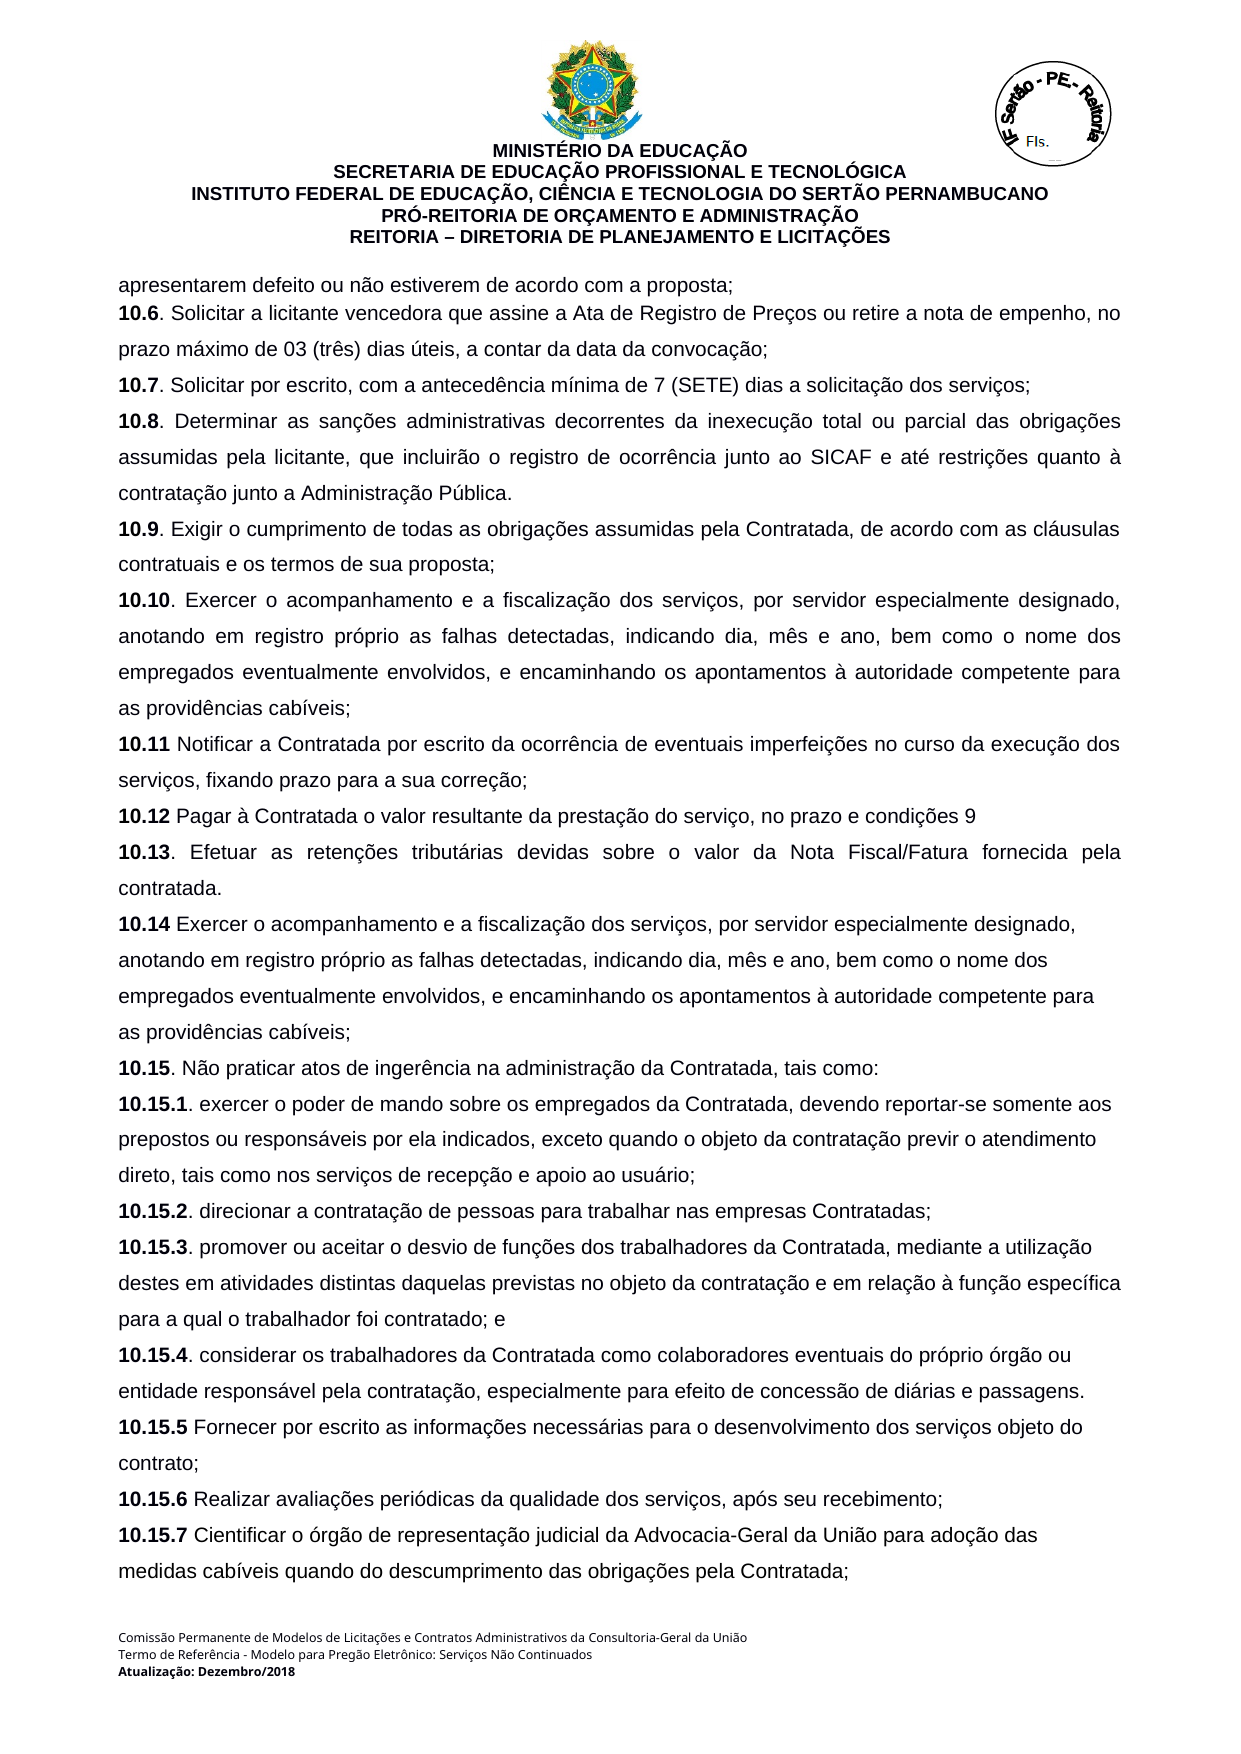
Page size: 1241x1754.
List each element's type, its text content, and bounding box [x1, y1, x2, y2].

list 10.7. Solicitar por escrito, com a antecedência mínima de 7 (SETE) dias a solicitação dos serviços; [118, 373, 1122, 397]
list 10.15. Não praticar atos de ingerência na administração da Contratada, tais como: [118, 1055, 1122, 1079]
list 10.12 Pagar à Contratada o valor resultante da prestação do serviço, no prazo e condições 9 [118, 804, 1122, 828]
list 10.8. Determinar as sanções administrativas decorrentes da inexecução total ou parcial das obrigações assumidas pela licitante, que incluirão o registro de ocorrência junto ao SICAF e até restrições quanto à contratação junto a Administração Pública. [118, 408, 1122, 504]
list 10.10. Exercer o acompanhamento e a fiscalização dos serviços, por servidor especialmente designado, anotando em registro próprio as falhas detectadas, indicando dia, mês e ano, bem como o nome dos empregados eventualmente envolvidos, e encaminhando os apontamentos à autoridade competente para as providências cabíveis; [118, 588, 1122, 720]
list 10.15.4. considerar os trabalhadores da Contratada como colaboradores eventuais do próprio órgão ou entidade responsável pela contratação, especialmente para efeito de concessão de diárias e passagens. [118, 1343, 1122, 1403]
picture [541, 40, 643, 140]
list 10.9. Exigir o cumprimento de todas as obrigações assumidas pela Contratada, de acordo com as cláusulas contratuais e os termos de sua proposta; [118, 516, 1122, 576]
list 10.15.6 Realizar avaliações periódicas da qualidade dos serviços, após seu recebimento; [118, 1487, 1122, 1511]
list 10.15.7 Cientificar o órgão de representação judicial da Advocacia-Geral da União para adoção das medidas cabíveis quando do descumprimento das obrigações pela Contratada; [118, 1523, 1122, 1582]
list 10.15.3. promover ou aceitar o desvio de funções dos trabalhadores da Contratada, mediante a utilização destes em atividades distintas daquelas previstas no objeto da contratação e em relação à função específica para a qual o trabalhador foi contratado; e [118, 1235, 1122, 1331]
list 10.15.1. exercer o poder de mando sobre os empregados da Contratada, devendo reportar-se somente aos prepostos ou responsáveis por ela indicados, exceto quando o objeto da contratação previr o atendimento direto, tais como nos serviços de recepção e apoio ao usuário; [118, 1091, 1122, 1187]
list apresentarem defeito ou não estiverem de acordo com a proposta; [118, 273, 1122, 297]
list 10.14 Exercer o acompanhamento e a fiscalização dos serviços, por servidor especialmente designado, anotando em registro próprio as falhas detectadas, indicando dia, mês e ano, bem como o nome dos empregados eventualmente envolvidos, e encaminhando os apontamentos à autoridade competente para as providências cabíveis; [118, 912, 1122, 1043]
list 10.6. Solicitar a licitante vencedora que assine a Ata de Registro de Preços ou retire a nota de empenho, no prazo máximo de 03 (três) dias úteis, a contar da data da convocação; [118, 301, 1122, 361]
picture [988, 51, 1117, 171]
list 10.13. Efetuar as retenções tributárias devidas sobre o valor da Nota Fiscal/Fatura fornecida pela contratada. [118, 840, 1122, 900]
list 10.15.5 Fornecer por escrito as informações necessárias para o desenvolvimento dos serviços objeto do contrato; [118, 1415, 1122, 1475]
list 10.15.2. direcionar a contratação de pessoas para trabalhar nas empresas Contratadas; [118, 1199, 1122, 1223]
list 10.11 Notificar a Contratada por escrito da ocorrência de eventuais imperfeições no curso da execução dos serviços, fixando prazo para a sua correção; [118, 732, 1122, 792]
